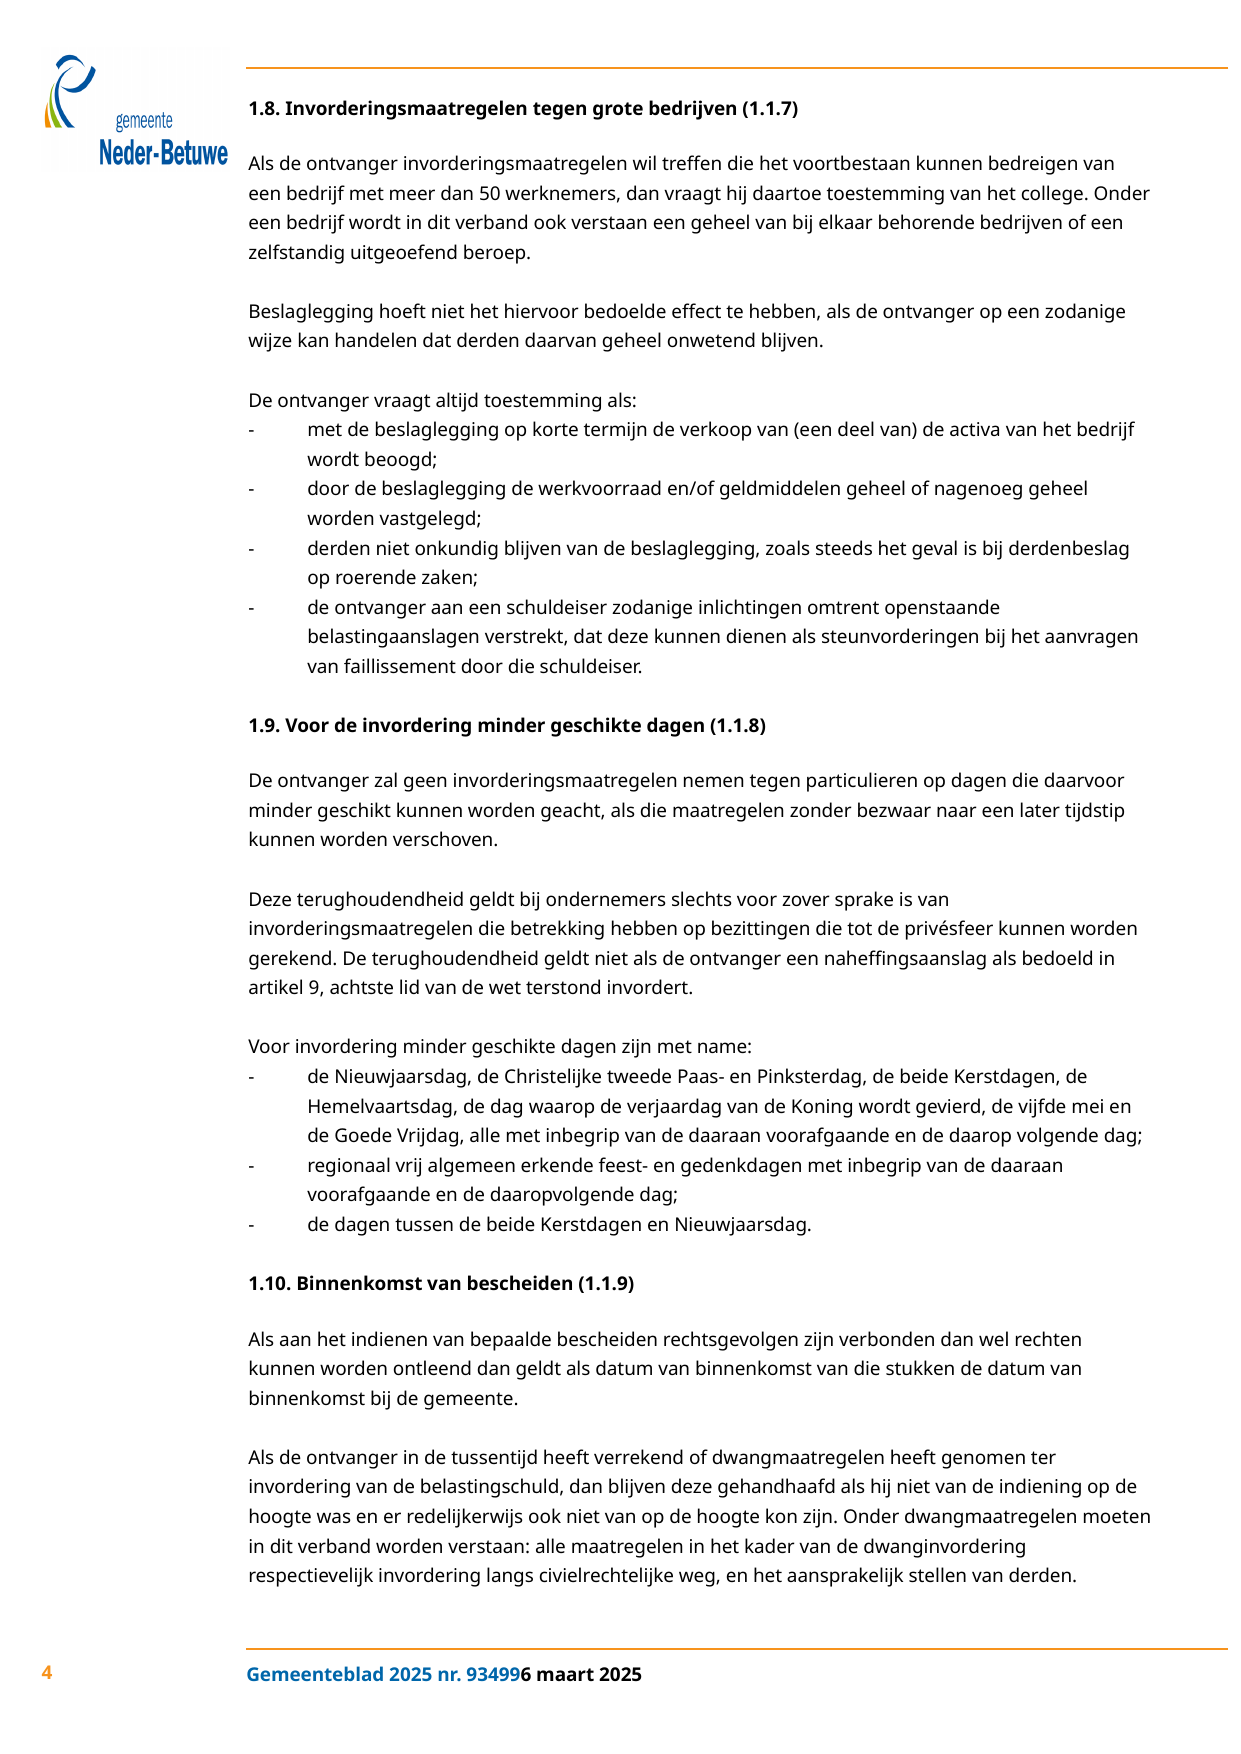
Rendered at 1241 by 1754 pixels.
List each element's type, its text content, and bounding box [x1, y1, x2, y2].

text Als aan het indienen van bepaalde bescheiden rechtsgevolgen zijn verbonden dan wel rechten kunnen worden ontleend dan geldt als datum van binnenkomst van die stukken de datum van binnenkomst bij de gemeente. [248, 1326, 1152, 1411]
list de dagen tussen de beide Kerstdagen en Nieuwjaarsdag. [248, 1211, 1152, 1237]
text 1.10. Binnenkomst van bescheiden (1.1.9) [248, 1270, 1152, 1296]
list derden niet onkundig blijven van de beslaglegging, zoals steeds het geval is bij derdenbeslag op roerende zaken; [248, 535, 1152, 590]
picture [41, 47, 231, 172]
text De ontvanger vraagt altijd toestemming als: [248, 387, 1152, 412]
text Als de ontvanger invorderingsmaatregelen wil treffen die het voortbestaan kunnen bedreigen van een bedrijf met meer dan 50 werknemers, dan vraagt hij daartoe toestemming van het college. Onder een bedrijf wordt in dit verband ook verstaan een geheel van bij elkaar behorende bedrijven of een zelfstandig uitgeoefend beroep. [248, 150, 1152, 264]
text Als de ontvanger in de tussentijd heeft verrekend of dwangmaatregelen heeft genomen ter invordering van de belastingschuld, dan blijven deze gehandhaafd als hij niet van de indiening op de hoogte was en er redelijkerwijs ook niet van op de hoogte kon zijn. Onder dwangmaatregelen moeten in dit verband worden verstaan: alle maatregelen in het kader van de dwanginvordering respectievelijk invordering langs civielrechtelijke weg, en het aansprakelijk stellen van derden. [248, 1444, 1152, 1588]
text Beslaglegging hoeft niet het hiervoor bedoelde effect te hebben, als de ontvanger op een zodanige wijze kan handelen dat derden daarvan geheel onwetend blijven. [248, 298, 1152, 353]
list regionaal vrij algemeen erkende feest- en gedenkdagen met inbegrip van de daaraan voorafgaande en de daaropvolgende dag; [248, 1152, 1152, 1207]
list door de beslaglegging de werkvoorraad en/of geldmiddelen geheel of nagenoeg geheel worden vastgelegd; [248, 476, 1152, 531]
list de ontvanger aan een schuldeiser zodanige inlichtingen omtrent openstaande belastingaanslagen verstrekt, dat deze kunnen dienen als steunvorderingen bij het aanvragen van faillissement door die schuldeiser. [248, 594, 1152, 679]
text Voor invordering minder geschikte dagen zijn met name: [248, 1034, 1152, 1059]
text De ontvanger zal geen invorderingsmaatregelen nemen tegen particulieren op dagen die daarvoor minder geschikt kunnen worden geacht, als die maatregelen zonder bezwaar naar een later tijdstip kunnen worden verschoven. [248, 767, 1152, 852]
list de Nieuwjaarsdag, de Christelijke tweede Paas- en Pinksterdag, de beide Kerstdagen, de Hemelvaartsdag, de dag waarop de verjaardag van de Koning wordt gevierd, de vijfde mei en de Goede Vrijdag, alle met inbegrip van de daaraan voorafgaande en de daarop volgende dag; [248, 1063, 1152, 1148]
text 1.8. Invorderingsmaatregelen tegen grote bedrijven (1.1.7) [248, 95, 1152, 121]
list met de beslaglegging op korte termijn de verkoop van (een deel van) de activa van het bedrijf wordt beoogd; [248, 416, 1152, 472]
text 1.9. Voor de invordering minder geschikte dagen (1.1.8) [248, 712, 1152, 738]
text Deze terughoudendheid geldt bij ondernemers slechts voor zover sprake is van invorderingsmaatregelen die betrekking hebben op bezittingen die tot de privésfeer kunnen worden gerekend. De terughoudendheid geldt niet als de ontvanger een naheffingsaanslag als bedoeld in artikel 9, achtste lid van de wet terstond invordert. [248, 886, 1152, 1000]
